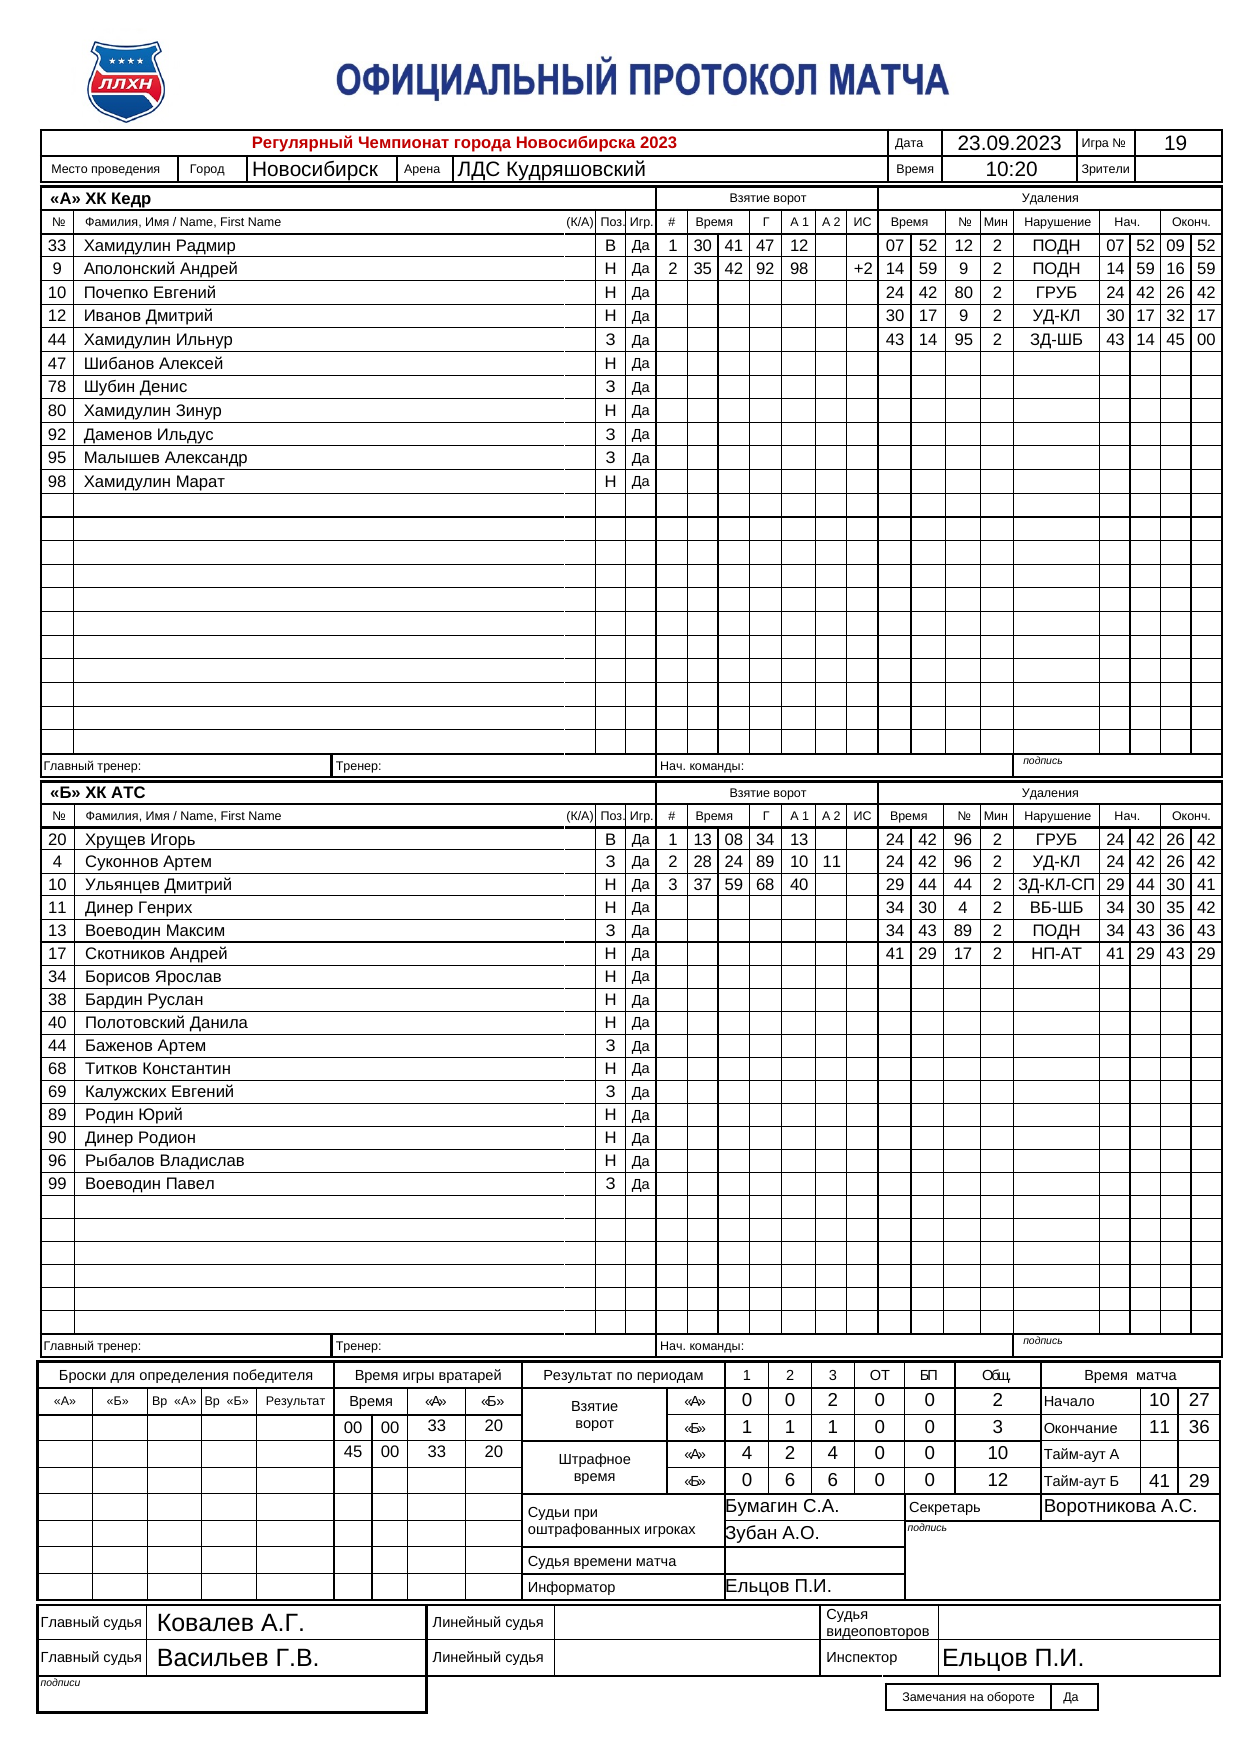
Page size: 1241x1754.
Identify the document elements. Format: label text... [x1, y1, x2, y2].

table_cell № [946, 211, 980, 233]
table_cell [981, 565, 1013, 587]
table_cell 24 [1100, 850, 1129, 872]
table_cell [657, 1265, 687, 1287]
table_cell [1192, 707, 1221, 729]
table_cell Да [626, 874, 655, 895]
table_cell [1192, 966, 1221, 987]
table_cell Оконч. [1161, 805, 1221, 826]
table_cell [74, 541, 564, 564]
table_cell 0 [905, 1442, 954, 1467]
table_cell 17 [42, 943, 74, 964]
table_cell [750, 281, 781, 303]
table_cell [42, 541, 73, 564]
table_cell 40 [42, 1012, 74, 1033]
table_cell Время [688, 211, 749, 233]
table_cell [565, 850, 595, 872]
table_cell [1192, 588, 1221, 611]
table_cell [1161, 423, 1190, 445]
table_cell [626, 683, 655, 706]
table_cell 99 [42, 1173, 74, 1195]
table_cell [1131, 683, 1160, 706]
table_cell [847, 518, 877, 540]
table_cell [688, 612, 717, 634]
table_cell [596, 518, 625, 540]
table_cell [335, 1547, 371, 1573]
table_cell [596, 1219, 625, 1241]
table_cell [912, 1104, 943, 1126]
table_cell Малышев Александр [74, 446, 564, 469]
table_cell [657, 541, 687, 564]
table_cell [883, 1677, 1220, 1681]
table_cell [373, 1494, 407, 1520]
table_cell [1014, 1081, 1099, 1103]
table_cell [565, 896, 595, 918]
table_cell [657, 730, 687, 753]
table_cell [74, 518, 564, 540]
table_cell [944, 1219, 980, 1241]
table_cell [719, 518, 749, 540]
table_cell Динер Родион [75, 1127, 564, 1149]
table_cell [565, 920, 595, 941]
table_cell [750, 1012, 781, 1033]
table_cell 00 [1192, 328, 1221, 351]
table_cell [1192, 1242, 1221, 1264]
table_cell [879, 730, 910, 753]
table_cell 26 [1161, 281, 1190, 303]
table_cell [1100, 659, 1129, 682]
table_cell [981, 730, 1013, 753]
table_cell 2 [981, 281, 1013, 303]
table_cell [782, 707, 815, 729]
table_cell Главный судья [39, 1640, 146, 1675]
table_cell [782, 1104, 815, 1126]
table_cell [596, 707, 625, 729]
table_cell [688, 1196, 717, 1218]
table_cell [42, 565, 73, 587]
table_cell [1161, 541, 1190, 564]
table_cell [944, 1081, 980, 1103]
table_cell [1131, 730, 1160, 753]
table_cell [1131, 588, 1160, 611]
table_cell [816, 1288, 846, 1310]
table_cell Судья времени матча [523, 1548, 724, 1573]
table_cell 9 [946, 305, 980, 327]
table_cell [912, 1219, 943, 1241]
table_cell 29 [1131, 943, 1160, 964]
table_cell [847, 328, 877, 351]
table_cell 89 [42, 1104, 74, 1126]
table_cell Н [596, 281, 625, 303]
table_cell Да [626, 966, 655, 987]
table_cell [335, 1521, 371, 1546]
table_cell [1100, 494, 1129, 516]
table_cell [657, 423, 687, 445]
table_cell [750, 1104, 781, 1126]
table_cell [782, 1242, 815, 1264]
table_cell [782, 1265, 815, 1287]
table_cell [1014, 376, 1099, 398]
table_cell [816, 518, 846, 540]
table_cell [1014, 1127, 1099, 1149]
table_cell 26 [1161, 850, 1190, 872]
table_cell [879, 1311, 910, 1333]
table_cell [1100, 1265, 1129, 1287]
table_cell [912, 1150, 943, 1172]
table_cell «А» [39, 1389, 92, 1413]
table_cell Н [596, 896, 625, 918]
table_cell [719, 943, 749, 964]
table_cell 14 [912, 328, 945, 351]
table_cell [847, 1127, 877, 1149]
table_cell [39, 1521, 92, 1546]
table_cell [565, 1081, 595, 1103]
table_cell [1100, 1081, 1129, 1103]
table_cell [1161, 659, 1190, 682]
table_cell [596, 541, 625, 564]
table_cell [688, 423, 717, 445]
table_cell [816, 989, 846, 1011]
table_cell 00 [373, 1416, 407, 1440]
table_cell [944, 1058, 980, 1079]
table_header «Б» ХК АТС [42, 783, 655, 803]
table_cell Да [626, 376, 655, 398]
table_cell [946, 446, 980, 469]
table_cell 33 [408, 1416, 465, 1440]
table_cell [750, 943, 781, 964]
table_cell [1014, 423, 1099, 445]
table_cell [946, 376, 980, 398]
table_cell [688, 730, 717, 753]
table_cell 29 [879, 874, 910, 895]
table_cell 24 [719, 850, 749, 872]
table_cell [879, 1242, 910, 1264]
table_cell [782, 943, 815, 964]
table_cell Да [626, 1127, 655, 1149]
table_cell 11 [816, 850, 846, 872]
table_cell 26 [1161, 829, 1190, 849]
table_cell [879, 470, 910, 493]
table_cell [657, 920, 687, 941]
table_cell Хамидулин Марат [74, 470, 564, 493]
table_cell Информатор [523, 1575, 724, 1599]
table_cell [148, 1441, 201, 1467]
table_cell [1192, 376, 1221, 398]
table_cell Игр. [626, 805, 655, 826]
table_cell [782, 1150, 815, 1172]
table_cell [847, 446, 877, 469]
table_cell [816, 470, 846, 493]
table_cell З [596, 1035, 625, 1057]
table_cell [657, 1127, 687, 1149]
table_cell [74, 683, 564, 706]
table_cell [39, 1574, 92, 1599]
table_cell Да [626, 1104, 655, 1126]
table_cell [782, 518, 815, 540]
table_cell [565, 588, 595, 611]
table_cell [657, 1173, 687, 1195]
table_cell [782, 989, 815, 1011]
table_cell 29 [1179, 1468, 1219, 1493]
table_cell [912, 1058, 943, 1079]
table_cell 0 [905, 1415, 954, 1440]
table_cell [93, 1547, 147, 1573]
table_cell Суконнов Артем [75, 850, 564, 872]
table_cell [1014, 1150, 1099, 1172]
table_cell [750, 305, 781, 327]
table_cell [42, 730, 73, 753]
table_cell [1131, 423, 1160, 445]
table_cell [1192, 399, 1221, 422]
table_cell [719, 470, 749, 493]
table_cell Иванов Дмитрий [74, 305, 564, 327]
table_cell [847, 494, 877, 516]
table_cell [565, 966, 595, 987]
table_cell [816, 707, 846, 729]
table_cell [657, 352, 687, 374]
table_cell [847, 829, 877, 849]
table_cell 45 [1161, 328, 1190, 351]
table_cell 34 [1100, 920, 1129, 941]
table_cell [879, 423, 910, 445]
table_cell 80 [946, 281, 980, 303]
table_cell [257, 1494, 333, 1520]
table_cell [1192, 1012, 1221, 1033]
table_cell ГРУБ [1014, 829, 1099, 849]
table_cell 52 [912, 235, 945, 256]
table_cell Шубин Денис [74, 376, 564, 398]
table_cell [657, 1012, 687, 1033]
table_cell [42, 1288, 74, 1310]
table_cell ПОДН [1014, 920, 1099, 941]
table_cell [944, 1173, 980, 1195]
table_cell 80 [42, 399, 73, 422]
picture [5, 28, 1179, 129]
table_cell [202, 1441, 256, 1467]
table_cell 36 [1179, 1415, 1219, 1440]
table_cell [202, 1494, 256, 1520]
table_cell 14 [1100, 257, 1129, 280]
table_cell [750, 612, 781, 634]
table_cell [750, 636, 781, 658]
table_cell [565, 1058, 595, 1079]
table_cell Окончание [1042, 1415, 1140, 1440]
table_cell 42 [912, 829, 943, 849]
table_cell Да [626, 1035, 655, 1057]
table_cell [688, 305, 717, 327]
table_cell [688, 1081, 717, 1103]
table_cell [688, 376, 717, 398]
table_cell [750, 518, 781, 540]
table_cell [847, 612, 877, 634]
table_cell [626, 1219, 655, 1241]
table_cell [912, 541, 945, 564]
table_cell [912, 707, 945, 729]
table_cell [847, 966, 877, 987]
table_cell [981, 1196, 1013, 1218]
table_cell [719, 1173, 749, 1195]
table_cell Тренер: [333, 1335, 655, 1356]
table_cell 42 [1192, 829, 1221, 849]
table_cell ВБ-ШБ [1014, 896, 1099, 918]
table_cell [1161, 612, 1190, 634]
table_cell [879, 1196, 910, 1218]
table_cell Начало [1042, 1389, 1140, 1413]
table_cell 34 [1100, 896, 1129, 918]
table_cell [782, 281, 815, 303]
table_cell З [596, 423, 625, 445]
table_cell 10 [42, 874, 74, 895]
table_cell [750, 707, 781, 729]
table_cell [257, 1441, 333, 1467]
table_cell [816, 943, 846, 964]
table_cell [688, 1265, 717, 1287]
table_cell [946, 683, 980, 706]
table_cell [816, 1150, 846, 1172]
table_cell [596, 565, 625, 587]
table_cell [688, 1035, 717, 1057]
table_cell Вр «А» [148, 1389, 201, 1413]
table_cell 38 [42, 989, 74, 1011]
table_cell [946, 494, 980, 516]
table_cell [1192, 1173, 1221, 1195]
table_cell 10 [782, 850, 815, 872]
table_cell [1192, 1035, 1221, 1057]
table_cell Линейный судья [428, 1606, 554, 1639]
table_cell [257, 1416, 333, 1440]
table_cell [657, 1150, 687, 1172]
table_cell [981, 1127, 1013, 1149]
table_cell 30 [1100, 305, 1129, 327]
table_cell [1131, 446, 1160, 469]
table_cell [565, 1242, 595, 1264]
table_cell 59 [1192, 257, 1221, 280]
table_cell [879, 565, 910, 587]
table_cell 47 [42, 352, 73, 374]
table_cell [39, 1441, 92, 1467]
table_cell [1161, 1104, 1190, 1126]
table_cell [1161, 989, 1190, 1011]
table_cell [719, 659, 749, 682]
table_cell З [596, 1081, 625, 1103]
table_cell [879, 494, 910, 516]
table_cell [202, 1468, 256, 1493]
table_cell 2 [812, 1389, 854, 1413]
table_cell [565, 281, 595, 303]
table_cell УД-КЛ [1014, 305, 1099, 327]
table_cell [719, 1127, 749, 1149]
table_cell 00 [335, 1416, 371, 1440]
table_cell [1014, 1219, 1099, 1241]
table_cell Поз. [596, 211, 625, 233]
table_cell [879, 1012, 910, 1033]
table_cell Хамидулин Радмир [74, 235, 564, 256]
table_cell Почепко Евгений [74, 281, 564, 303]
table_cell 24 [879, 850, 910, 872]
table_cell Новосибирск [248, 157, 396, 181]
table_cell [816, 636, 846, 658]
table_cell 29 [1100, 874, 1129, 895]
table_cell ГРУБ [1014, 281, 1099, 303]
table_cell [688, 470, 717, 493]
table_cell З [596, 850, 625, 872]
table_cell [750, 565, 781, 587]
table_cell Штрафное время [523, 1442, 666, 1493]
table_cell [750, 1058, 781, 1079]
table_cell [1100, 565, 1129, 587]
table_cell [74, 730, 564, 753]
table_cell [42, 707, 73, 729]
table_cell [816, 1219, 846, 1241]
table_cell [565, 1035, 595, 1057]
table_cell 0 [855, 1468, 904, 1493]
table_cell [1131, 1242, 1160, 1264]
table_cell Взятие ворот [523, 1389, 666, 1440]
table_cell [1192, 1081, 1221, 1103]
table_cell 2 [981, 305, 1013, 327]
table_cell [879, 541, 910, 564]
table_cell 28 [688, 850, 717, 872]
table_cell 2 [981, 920, 1013, 941]
table_cell [1099, 1682, 1220, 1711]
table_cell [42, 588, 73, 611]
table_cell [657, 683, 687, 706]
table_cell [148, 1494, 201, 1520]
table_cell [847, 1081, 877, 1103]
table_cell [912, 494, 945, 516]
table_cell 6 [769, 1468, 811, 1493]
table_cell [816, 1104, 846, 1126]
table_cell [816, 305, 846, 327]
table_cell [912, 399, 945, 422]
table_cell [596, 1242, 625, 1264]
table_cell [1131, 1035, 1160, 1057]
table_cell [596, 1196, 625, 1218]
table_cell [816, 896, 846, 918]
table_cell [1131, 1104, 1160, 1126]
table_cell [657, 376, 687, 398]
table_cell [816, 328, 846, 351]
table_header 23.09.2023 [943, 131, 1076, 155]
table_cell [816, 494, 846, 516]
table_cell Тренер: [333, 755, 655, 776]
table_cell [688, 1012, 717, 1033]
table_cell [1100, 730, 1129, 753]
table_cell [688, 399, 717, 422]
table_cell [688, 518, 717, 540]
table_cell № [42, 211, 73, 233]
table_cell [1100, 588, 1129, 611]
table_cell [1014, 730, 1099, 753]
table_cell [1161, 588, 1190, 611]
table_cell Н [596, 1012, 625, 1033]
table_cell Да [626, 423, 655, 445]
table_cell 17 [912, 305, 945, 327]
table_cell [1192, 612, 1221, 634]
table_cell 42 [1131, 281, 1160, 303]
table_cell [750, 659, 781, 682]
table_cell ЗД-КЛ-СП [1014, 874, 1099, 895]
table_cell [981, 494, 1013, 516]
table_cell [596, 494, 625, 516]
table_cell [565, 989, 595, 1011]
table_cell [1161, 1081, 1190, 1103]
table_cell [1192, 636, 1221, 658]
table_cell [1014, 612, 1099, 634]
table_cell Зубан А.О. [726, 1521, 904, 1546]
table_cell 24 [879, 829, 910, 849]
table_cell [42, 1219, 74, 1241]
table_cell [1100, 1219, 1129, 1241]
table_cell 59 [719, 874, 749, 895]
table_cell [1161, 1058, 1190, 1079]
table_cell [719, 494, 749, 516]
table_cell З [596, 376, 625, 398]
table_cell [1100, 1311, 1129, 1333]
table_cell [750, 1150, 781, 1172]
table_cell [847, 1035, 877, 1057]
table_cell [1192, 1104, 1221, 1126]
table_cell [782, 612, 815, 634]
table_cell [688, 565, 717, 587]
table_cell [719, 636, 749, 658]
table_cell [1161, 1035, 1190, 1057]
table_cell [1131, 966, 1160, 987]
table_cell Н [596, 352, 625, 374]
table_cell Судьи при оштрафованных игроках [523, 1495, 724, 1546]
table_cell Да [626, 943, 655, 964]
table_cell 44 [944, 874, 980, 895]
table_header БП [905, 1363, 954, 1387]
table_cell [657, 1196, 687, 1218]
table_cell [750, 1196, 781, 1218]
table_cell [719, 588, 749, 611]
table_cell 43 [912, 920, 943, 941]
table_cell [782, 376, 815, 398]
table_cell [719, 446, 749, 469]
table_cell 2 [981, 829, 1013, 849]
table_cell [75, 1196, 564, 1218]
table_cell [816, 1196, 846, 1218]
table_cell [816, 399, 846, 422]
table_cell Арена [398, 157, 452, 181]
table_cell [1161, 470, 1190, 493]
table_cell 10 [1141, 1389, 1177, 1413]
table_cell [816, 966, 846, 987]
table_cell [1014, 989, 1099, 1011]
table_cell Да [626, 470, 655, 493]
table_cell [847, 636, 877, 658]
table_cell [1192, 989, 1221, 1011]
table_cell [565, 1265, 595, 1287]
table_cell 42 [912, 281, 945, 303]
table_cell 68 [750, 874, 781, 895]
table_cell 0 [855, 1442, 904, 1467]
table_cell [912, 966, 943, 987]
table_cell Г [750, 805, 781, 826]
table_cell [782, 399, 815, 422]
table_cell Мин [981, 211, 1013, 233]
table_cell [657, 707, 687, 729]
table_cell ЗД-ШБ [1014, 328, 1099, 351]
table_cell Да [626, 257, 655, 280]
table_cell 0 [726, 1389, 768, 1413]
table_cell [912, 683, 945, 706]
table_cell [1192, 1311, 1221, 1333]
table_cell 43 [1131, 920, 1160, 941]
table_cell Да [626, 1081, 655, 1103]
table_cell [565, 470, 595, 493]
table_cell 12 [782, 235, 815, 256]
table_cell Инспектор [821, 1640, 938, 1675]
table_cell [408, 1547, 465, 1573]
table_cell [93, 1494, 147, 1520]
table_cell [944, 1311, 980, 1333]
table_cell [39, 1547, 92, 1573]
table_cell [688, 1219, 717, 1241]
table_cell 41 [719, 235, 749, 256]
table_cell [912, 636, 945, 658]
table_cell 2 [956, 1389, 1040, 1413]
table_cell (К/А) [565, 805, 595, 826]
table_cell [879, 636, 910, 658]
table_cell [1100, 1196, 1129, 1218]
table_cell [816, 1058, 846, 1079]
table_cell [912, 1127, 943, 1149]
table_cell Место проведения [42, 157, 177, 181]
table_cell 42 [1131, 850, 1160, 872]
table_cell [816, 1081, 846, 1103]
table_cell [596, 683, 625, 706]
table_cell [657, 966, 687, 987]
table_cell [879, 588, 910, 611]
table_cell [847, 874, 877, 895]
table_cell [657, 588, 687, 611]
table_cell [1014, 541, 1099, 564]
table_cell [688, 1311, 717, 1333]
table_cell [879, 683, 910, 706]
table_cell [1161, 1127, 1190, 1149]
table_cell [1161, 446, 1190, 469]
table_cell [626, 1288, 655, 1310]
table_cell 20 [466, 1441, 521, 1467]
table_cell [946, 707, 980, 729]
table_cell [688, 541, 717, 564]
table_cell [719, 1081, 749, 1103]
table_header Броски для определения победителя [39, 1363, 333, 1387]
table_cell [879, 1173, 910, 1195]
table_cell 37 [688, 874, 717, 895]
table_cell [335, 1468, 371, 1493]
table_cell [688, 1058, 717, 1079]
table_cell [782, 1219, 815, 1241]
table_cell [782, 305, 815, 327]
table_header 19 [1136, 131, 1221, 155]
table_cell [981, 470, 1013, 493]
table_cell [565, 874, 595, 895]
table_cell Н [596, 1104, 625, 1126]
table_cell [1014, 565, 1099, 587]
table_cell [565, 518, 595, 540]
table_cell [1161, 1012, 1190, 1033]
table_cell 95 [946, 328, 980, 351]
table_cell [1014, 1196, 1099, 1218]
table_cell Да [626, 989, 655, 1011]
table_cell НП-АТ [1014, 943, 1099, 964]
table_cell [1192, 1219, 1221, 1241]
table_cell [847, 1058, 877, 1079]
table_cell [719, 966, 749, 987]
table_cell [1161, 1265, 1190, 1287]
table_cell [816, 423, 846, 445]
table_cell [1100, 541, 1129, 564]
table_cell 11 [42, 896, 74, 918]
table_cell [75, 1311, 564, 1333]
table_cell 33 [42, 235, 73, 256]
table_cell [1131, 565, 1160, 587]
table_cell 47 [750, 235, 781, 256]
table_cell [912, 1012, 943, 1033]
table_cell [847, 920, 877, 941]
table_cell Фамилия, Имя / Name, First Name [74, 211, 565, 233]
table_cell [1014, 636, 1099, 658]
table_cell [1192, 446, 1221, 469]
table_cell [912, 1265, 943, 1287]
table_cell [981, 1104, 1013, 1126]
table_cell Да [626, 1150, 655, 1172]
table_cell Да [626, 1058, 655, 1079]
table_cell [688, 1288, 717, 1310]
table_cell 30 [1161, 874, 1190, 895]
table_cell [816, 281, 846, 303]
table_cell [782, 446, 815, 469]
table_cell [373, 1468, 407, 1493]
table_cell [565, 565, 595, 587]
table_cell [657, 399, 687, 422]
table_cell [847, 730, 877, 753]
table_cell [879, 518, 910, 540]
table_cell 24 [1100, 829, 1129, 849]
table_cell [1131, 707, 1160, 729]
table_cell 2 [769, 1442, 811, 1467]
table_cell [688, 943, 717, 964]
table_cell [1100, 683, 1129, 706]
table_cell [657, 943, 687, 964]
table_cell З [596, 920, 625, 941]
table_cell З [596, 1173, 625, 1195]
table_cell [626, 1196, 655, 1218]
table_cell [657, 281, 687, 303]
table_cell [782, 896, 815, 918]
table_cell Секретарь [906, 1495, 1040, 1520]
table_cell [1100, 470, 1129, 493]
table_cell [257, 1468, 333, 1493]
table_cell [782, 683, 815, 706]
table_cell 1 [657, 235, 687, 256]
table_cell [1131, 1012, 1160, 1033]
table_cell [565, 235, 595, 256]
table_cell [565, 494, 595, 516]
table_cell Время [889, 157, 941, 181]
table_cell [202, 1574, 256, 1599]
table_cell [782, 920, 815, 941]
table_cell ИС [847, 805, 877, 826]
table_cell [1131, 1311, 1160, 1333]
table_cell [74, 707, 564, 729]
table_cell [912, 470, 945, 493]
table_cell Да [626, 920, 655, 941]
table_cell [944, 1265, 980, 1287]
table_cell 27 [1179, 1389, 1219, 1413]
table_cell Н [596, 989, 625, 1011]
table_cell [750, 920, 781, 941]
table_cell 69 [42, 1081, 74, 1103]
table_cell [719, 328, 749, 351]
table_cell [912, 1173, 943, 1195]
table_cell [719, 423, 749, 445]
table_cell [335, 1574, 371, 1599]
table_cell [565, 1150, 595, 1172]
table_cell Судья видеоповторов [821, 1606, 938, 1639]
table_cell [981, 588, 1013, 611]
table_cell [782, 966, 815, 987]
table_cell 14 [879, 257, 910, 280]
table_cell Да [626, 352, 655, 374]
table_cell № [944, 805, 980, 826]
table_cell [657, 1035, 687, 1057]
table_cell [816, 874, 846, 895]
table_cell [847, 850, 877, 872]
table_cell 30 [912, 896, 943, 918]
table_cell [782, 1012, 815, 1033]
table_cell [981, 1012, 1013, 1033]
table_cell [912, 518, 945, 540]
table_cell [1100, 446, 1129, 469]
table_cell [946, 399, 980, 422]
table_cell [1161, 1288, 1190, 1310]
table_cell Да [626, 446, 655, 469]
table_cell [847, 1150, 877, 1172]
table_cell [816, 541, 846, 564]
table_cell ИС [847, 211, 877, 233]
table_cell [1131, 1219, 1160, 1241]
table_cell [946, 470, 980, 493]
table_cell Да [626, 328, 655, 351]
table_cell Ковалев А.Г. [147, 1606, 425, 1639]
table_cell [1100, 1127, 1129, 1149]
table_cell Калужских Евгений [75, 1081, 564, 1103]
table_cell [657, 636, 687, 658]
table_cell [719, 399, 749, 422]
table_cell 12 [956, 1468, 1040, 1493]
table_cell подписи [39, 1677, 425, 1711]
table_cell [466, 1547, 521, 1573]
table_cell [1014, 1058, 1099, 1079]
table_cell [944, 1196, 980, 1218]
table_cell [1192, 470, 1221, 493]
table_cell 68 [42, 1058, 74, 1079]
table_cell [981, 636, 1013, 658]
table_cell [847, 1219, 877, 1241]
table_header 1 [726, 1363, 768, 1387]
table_cell [1161, 1242, 1190, 1264]
table_cell Фамилия, Имя / Name, First Name [75, 805, 565, 826]
table_cell [565, 612, 595, 634]
table_cell [782, 588, 815, 611]
table_cell [946, 588, 980, 611]
table_cell подпись [906, 1522, 1219, 1599]
table_cell [946, 352, 980, 374]
table_cell [782, 328, 815, 351]
table_cell [257, 1574, 333, 1599]
table_cell [373, 1574, 407, 1599]
table_cell [879, 1081, 910, 1103]
table_cell [981, 683, 1013, 706]
table_cell Да [626, 235, 655, 256]
table_cell [565, 376, 595, 398]
table_cell [1014, 1242, 1099, 1264]
table_cell Н [596, 966, 625, 987]
table_cell 2 [981, 874, 1013, 895]
table_cell [847, 423, 877, 445]
table_cell [688, 683, 717, 706]
table_cell Нач. команды: [657, 755, 1012, 776]
table_cell [1192, 1058, 1221, 1079]
table_cell 96 [42, 1150, 74, 1172]
table_cell [39, 1416, 92, 1440]
table_cell [1100, 1104, 1129, 1126]
table_cell 43 [879, 328, 910, 351]
table_cell [688, 281, 717, 303]
table_cell [816, 612, 846, 634]
table_cell Шибанов Алексей [74, 352, 564, 374]
table_cell [750, 1035, 781, 1057]
table_cell [750, 1288, 781, 1310]
table_cell [596, 659, 625, 682]
table_cell 34 [879, 920, 910, 941]
table_cell 0 [905, 1468, 954, 1493]
table_cell [1161, 636, 1190, 658]
table_cell [981, 518, 1013, 540]
table_cell ЛДС Кудряшовский [454, 157, 887, 181]
table_cell Н [596, 470, 625, 493]
table_cell [688, 1104, 717, 1126]
table_cell [847, 1104, 877, 1126]
table_cell № [42, 805, 74, 826]
table_cell [879, 966, 910, 987]
table_cell [816, 376, 846, 398]
table_cell 10 [956, 1442, 1040, 1467]
table_cell [1100, 518, 1129, 540]
table_cell [466, 1574, 521, 1599]
table_cell 29 [912, 943, 943, 964]
table_cell [847, 352, 877, 374]
table_cell [75, 1219, 564, 1241]
table_cell [1192, 494, 1221, 516]
table_cell [719, 1058, 749, 1079]
table_cell [1100, 966, 1129, 987]
table_header Время матча [1042, 1363, 1219, 1387]
table_cell «А» [408, 1389, 465, 1413]
table_cell [1100, 1288, 1129, 1310]
table_cell [981, 423, 1013, 445]
table_cell [847, 235, 877, 256]
table_cell 1 [769, 1415, 811, 1440]
table_cell [1014, 588, 1099, 611]
table_cell [1161, 707, 1190, 729]
table_cell [1014, 1035, 1099, 1057]
table_cell [626, 588, 655, 611]
table_cell [657, 518, 687, 540]
table_cell [719, 1196, 749, 1218]
table_cell [816, 257, 846, 280]
table_cell 89 [944, 920, 980, 941]
table_cell Н [596, 874, 625, 895]
table_cell [782, 565, 815, 587]
table_cell [750, 730, 781, 753]
table_cell [565, 1104, 595, 1126]
table_header Да [1052, 1685, 1097, 1709]
table_cell [879, 1104, 910, 1126]
table_cell 89 [750, 850, 781, 872]
table_cell [847, 1242, 877, 1264]
table_cell [428, 1677, 882, 1711]
table_cell Да [626, 399, 655, 422]
table_cell [1100, 1242, 1129, 1264]
table_cell 43 [1100, 328, 1129, 351]
table_cell Да [626, 281, 655, 303]
table_cell [565, 1196, 595, 1218]
table_cell [74, 565, 564, 587]
table_cell [1131, 1081, 1160, 1103]
table_cell [335, 1494, 371, 1520]
table_cell З [596, 446, 625, 469]
table_cell [879, 612, 910, 634]
table_cell УД-КЛ [1014, 850, 1099, 872]
table_cell «Б» [93, 1389, 147, 1413]
table_cell [408, 1521, 465, 1546]
table_cell 2 [981, 328, 1013, 351]
table_cell 0 [769, 1389, 811, 1413]
table_cell [688, 446, 717, 469]
table_cell [626, 636, 655, 658]
table_cell [750, 966, 781, 987]
table_cell Линейный судья [428, 1640, 554, 1675]
table_cell [1100, 1035, 1129, 1057]
table_cell [719, 352, 749, 374]
table_cell Полотовский Данила [75, 1012, 564, 1033]
table_cell [74, 494, 564, 516]
table_cell 42 [1131, 829, 1160, 849]
table_cell [944, 1150, 980, 1172]
table_cell Вр «Б» [202, 1389, 256, 1413]
table_cell [719, 281, 749, 303]
table_cell [1014, 1012, 1099, 1033]
table_cell [1131, 612, 1160, 634]
table_cell [148, 1521, 201, 1546]
table_cell [719, 707, 749, 729]
table_cell [1192, 541, 1221, 564]
table_cell [879, 1150, 910, 1172]
table_cell [688, 352, 717, 374]
table_cell [555, 1606, 819, 1639]
table_cell [719, 1012, 749, 1033]
table_cell [719, 920, 749, 941]
table_cell 3 [956, 1415, 1040, 1440]
table_cell Нач. [1100, 211, 1160, 233]
table_cell [688, 588, 717, 611]
table_cell [565, 305, 595, 327]
table_cell [816, 1173, 846, 1195]
table_cell [782, 1035, 815, 1057]
table_cell [42, 1311, 74, 1333]
table_cell [657, 1311, 687, 1333]
table_cell [596, 636, 625, 658]
table_cell [1131, 352, 1160, 374]
table_cell 13 [688, 829, 717, 849]
table_cell [782, 1058, 815, 1079]
table_cell 2 [657, 257, 687, 280]
table_cell [1014, 1311, 1099, 1333]
table_cell [816, 1012, 846, 1033]
table_cell 2 [981, 235, 1013, 256]
table_cell 10:20 [943, 157, 1076, 181]
table_cell [1161, 565, 1190, 587]
table_cell 6 [812, 1468, 854, 1493]
table_cell [981, 1035, 1013, 1057]
table_cell [466, 1494, 521, 1520]
table_cell [847, 659, 877, 682]
table_cell [688, 966, 717, 987]
table_cell [847, 1012, 877, 1033]
table_cell [879, 446, 910, 469]
table_cell [657, 1288, 687, 1310]
table_cell [879, 1288, 910, 1310]
table_cell 13 [782, 829, 815, 849]
table_cell [981, 1173, 1013, 1195]
table_cell Главный тренер: [42, 755, 330, 776]
table_cell Титков Константин [75, 1058, 564, 1079]
table_cell Нач. команды: [657, 1335, 1012, 1356]
table_cell [719, 305, 749, 327]
table_cell Н [596, 1150, 625, 1172]
table_cell +2 [847, 257, 877, 280]
table_cell [1100, 423, 1129, 445]
table_cell [1131, 470, 1160, 493]
table_cell [782, 1173, 815, 1195]
table_cell [75, 1242, 564, 1264]
table_cell Аполонский Андрей [74, 257, 564, 280]
table_cell 78 [42, 376, 73, 398]
table_cell 35 [1161, 896, 1190, 918]
table_cell 0 [855, 1389, 904, 1413]
table_cell Воротникова А.С. [1042, 1495, 1219, 1520]
table_cell Нарушение [1014, 211, 1099, 233]
table_cell [939, 1606, 1219, 1639]
table_cell [981, 1081, 1013, 1103]
table_cell [944, 989, 980, 1011]
table_cell 30 [879, 305, 910, 327]
table_cell 41 [1192, 874, 1221, 895]
table_cell 59 [912, 257, 945, 280]
table_cell [626, 494, 655, 516]
table_cell [1131, 376, 1160, 398]
table_cell 07 [879, 235, 910, 256]
table_cell [981, 966, 1013, 987]
table_cell [847, 305, 877, 327]
table_cell 4 [42, 850, 74, 872]
table_cell 43 [1192, 920, 1221, 941]
table_cell 42 [1192, 850, 1221, 872]
table_cell 16 [1161, 257, 1190, 280]
table_cell [944, 1035, 980, 1057]
table_cell [1161, 966, 1190, 987]
table_cell [565, 1288, 595, 1310]
table_cell [719, 565, 749, 587]
table_cell [782, 1311, 815, 1333]
table_cell З [596, 328, 625, 351]
table_cell [946, 423, 980, 445]
table_cell # [657, 211, 687, 233]
table_cell 0 [855, 1415, 904, 1440]
table_cell 44 [1131, 874, 1160, 895]
table_cell [816, 588, 846, 611]
table_cell [148, 1574, 201, 1599]
table_cell [1014, 966, 1099, 987]
table_cell [944, 1104, 980, 1126]
table_cell [74, 659, 564, 682]
table_cell 32 [1161, 305, 1190, 327]
table_cell [946, 565, 980, 587]
table_header Взятие ворот [657, 783, 877, 803]
table_cell [981, 1058, 1013, 1079]
table_cell [42, 1196, 74, 1218]
table_cell [1131, 659, 1160, 682]
table_cell 96 [944, 850, 980, 872]
table_cell [565, 328, 595, 351]
table_cell [946, 730, 980, 753]
table_cell [93, 1521, 147, 1546]
table_cell А 1 [782, 805, 815, 826]
table_cell [944, 1288, 980, 1310]
table_cell Да [626, 850, 655, 872]
table_cell [1192, 1196, 1221, 1218]
table_cell [750, 683, 781, 706]
table_cell [750, 1081, 781, 1103]
table_cell [847, 281, 877, 303]
table_cell подпись [1014, 755, 1221, 776]
table_cell [1192, 659, 1221, 682]
table_cell [1100, 612, 1129, 634]
table_cell [466, 1521, 521, 1546]
table_cell [565, 707, 595, 729]
table_cell [657, 565, 687, 587]
table_cell 29 [1192, 943, 1221, 964]
table_cell [688, 1150, 717, 1172]
table_cell [657, 1219, 687, 1241]
table_cell [1100, 1012, 1129, 1033]
table_cell [912, 376, 945, 398]
table_header Игра № [1078, 131, 1134, 155]
table_cell [93, 1441, 147, 1467]
table_cell [847, 588, 877, 611]
table_cell [565, 730, 595, 753]
table_cell [93, 1468, 147, 1493]
table_cell [912, 423, 945, 445]
table_cell [688, 1242, 717, 1264]
table_cell [1192, 518, 1221, 540]
table_cell [750, 989, 781, 1011]
table_cell [847, 1311, 877, 1333]
table_cell [565, 943, 595, 964]
table_cell [782, 1196, 815, 1218]
table_cell [565, 423, 595, 445]
table_cell 2 [981, 257, 1013, 280]
table_cell [981, 1311, 1013, 1333]
table_cell [981, 541, 1013, 564]
table_cell [1161, 376, 1190, 398]
table_cell [782, 1127, 815, 1149]
table_cell [719, 541, 749, 564]
table_cell 1 [726, 1415, 768, 1440]
table_cell 07 [1100, 235, 1129, 256]
table_cell [750, 1219, 781, 1241]
table_cell [596, 1265, 625, 1287]
table_cell Скотников Андрей [75, 943, 564, 964]
table_cell [981, 376, 1013, 398]
table_cell # [657, 805, 687, 826]
table_cell [944, 1127, 980, 1149]
table_cell [657, 328, 687, 351]
table_header «А» ХК Кедр [42, 188, 655, 209]
table_cell [1131, 399, 1160, 422]
table_cell [847, 376, 877, 398]
table_cell 4 [812, 1442, 854, 1467]
table_cell [750, 352, 781, 374]
table_cell [148, 1468, 201, 1493]
table_cell [1161, 730, 1190, 753]
table_cell [202, 1547, 256, 1573]
table_cell [565, 1219, 595, 1241]
table_cell [565, 636, 595, 658]
table_cell Хамидулин Ильнур [74, 328, 564, 351]
table_header Удаления [879, 188, 1221, 209]
table_cell [688, 1127, 717, 1149]
table_cell Время [879, 211, 945, 233]
table_cell [782, 470, 815, 493]
table_cell [1192, 1288, 1221, 1310]
table_cell 2 [981, 943, 1013, 964]
table_cell Главный тренер: [42, 1335, 330, 1356]
table_cell [688, 1173, 717, 1195]
table_cell [912, 659, 945, 682]
table_cell Город [179, 157, 246, 181]
table_cell [912, 352, 945, 374]
table_cell А 1 [782, 211, 815, 233]
table_cell [1161, 1311, 1190, 1333]
table_cell [912, 1242, 943, 1264]
table_cell Нарушение [1014, 805, 1099, 826]
table_cell 43 [1161, 943, 1190, 964]
table_cell 3 [657, 874, 687, 895]
table_cell [688, 920, 717, 941]
table_cell [847, 541, 877, 564]
table_cell [750, 376, 781, 398]
table_cell [981, 989, 1013, 1011]
table_cell [1161, 1173, 1190, 1195]
table_cell 92 [750, 257, 781, 280]
table_cell 42 [1192, 896, 1221, 918]
table_header ОТ [855, 1363, 904, 1387]
table_cell 10 [42, 281, 73, 303]
table_cell 0 [905, 1389, 954, 1413]
table_cell [782, 494, 815, 516]
table_cell [946, 518, 980, 540]
table_cell 41 [1100, 943, 1129, 964]
table_cell [565, 257, 595, 280]
table_cell [1192, 1127, 1221, 1149]
table_cell [879, 1127, 910, 1149]
table_cell Родин Юрий [75, 1104, 564, 1126]
table_cell [1100, 636, 1129, 658]
table_cell [1161, 1150, 1190, 1172]
table_cell [626, 1311, 655, 1333]
table_cell [719, 1219, 749, 1241]
table_cell [946, 636, 980, 658]
table_cell 41 [879, 943, 910, 964]
table_cell [42, 518, 73, 540]
table_cell [1192, 730, 1221, 753]
table_cell [719, 1265, 749, 1287]
table_cell [626, 612, 655, 634]
table_cell [847, 1196, 877, 1218]
table_cell В [596, 235, 625, 256]
table_cell [408, 1574, 465, 1599]
table_cell [719, 730, 749, 753]
table_cell 41 [1141, 1468, 1177, 1493]
table_cell [912, 565, 945, 587]
table_cell 24 [1100, 281, 1129, 303]
table_cell [1192, 1265, 1221, 1287]
table_cell 95 [42, 446, 73, 469]
table_cell [944, 1242, 980, 1264]
table_cell [1014, 707, 1099, 729]
table_cell 12 [946, 235, 980, 256]
table_cell [879, 1219, 910, 1241]
table_cell [912, 989, 943, 1011]
table_cell [750, 1311, 781, 1333]
table_cell [847, 565, 877, 587]
table_cell [750, 588, 781, 611]
table_cell «А» [668, 1442, 724, 1467]
table_cell [1100, 989, 1129, 1011]
table_cell [74, 612, 564, 634]
table_cell [657, 1081, 687, 1103]
table_header Дата [889, 131, 941, 155]
table_cell (К/А) [565, 211, 595, 233]
table_cell [688, 328, 717, 351]
table_cell [1014, 352, 1099, 374]
table_cell [981, 446, 1013, 469]
table_cell 4 [726, 1442, 768, 1467]
table_cell 52 [1131, 235, 1160, 256]
table_cell Рыбалов Владислав [75, 1150, 564, 1172]
table_header Удаления [879, 783, 1221, 803]
table_cell [688, 494, 717, 516]
table_cell [816, 659, 846, 682]
table_cell Даменов Ильдус [74, 423, 564, 445]
table_cell [750, 541, 781, 564]
table_cell [719, 1311, 749, 1333]
table_cell Да [626, 1173, 655, 1195]
table_cell [373, 1547, 407, 1573]
table_cell 13 [42, 920, 74, 941]
table_cell [1100, 1173, 1129, 1195]
table_cell [257, 1547, 333, 1573]
table_cell [879, 352, 910, 374]
table_cell [1192, 683, 1221, 706]
table_cell [565, 1127, 595, 1149]
table_cell [1014, 1288, 1099, 1310]
table_cell [626, 565, 655, 587]
table_cell [912, 446, 945, 469]
table_cell [912, 1311, 943, 1333]
table_cell Васильев Г.В. [147, 1640, 425, 1675]
table_cell Н [596, 305, 625, 327]
table_cell [816, 730, 846, 753]
table_cell [912, 730, 945, 753]
table_cell [750, 1265, 781, 1287]
table_cell [1161, 352, 1190, 374]
table_cell [816, 565, 846, 587]
table_cell [782, 659, 815, 682]
table_cell [879, 1035, 910, 1057]
table_cell Ульянцев Дмитрий [75, 874, 564, 895]
table_cell [688, 896, 717, 918]
table_cell [816, 352, 846, 374]
table_cell [847, 896, 877, 918]
table_cell [565, 1012, 595, 1033]
table_cell [688, 636, 717, 658]
table_cell [1014, 1173, 1099, 1195]
table_cell [847, 989, 877, 1011]
table_cell 1 [657, 829, 687, 849]
table_cell [912, 612, 945, 634]
table_cell [565, 829, 595, 849]
table_cell [565, 1173, 595, 1195]
table_header Общ. [956, 1363, 1040, 1387]
table_cell [42, 1265, 74, 1287]
table_cell Воеводин Павел [75, 1173, 564, 1195]
table_cell Да [626, 896, 655, 918]
table_cell [42, 683, 73, 706]
table_cell [879, 1265, 910, 1287]
table_cell [657, 612, 687, 634]
table_cell [1161, 683, 1190, 706]
table_cell [565, 659, 595, 682]
table_cell [1131, 1196, 1160, 1218]
table_cell [1131, 1127, 1160, 1149]
table_cell [1192, 423, 1221, 445]
table_cell Н [596, 1058, 625, 1079]
table_cell 98 [782, 257, 815, 280]
table_cell Бумагин С.А. [726, 1495, 904, 1520]
table_cell Н [596, 1127, 625, 1149]
table_cell [816, 1265, 846, 1287]
table_cell 92 [42, 423, 73, 445]
table_header 2 [769, 1363, 811, 1387]
table_cell 35 [688, 257, 717, 280]
table_cell [1014, 470, 1099, 493]
table_cell 59 [1131, 257, 1160, 280]
table_cell [726, 1548, 904, 1573]
table_cell Время [879, 805, 943, 826]
table_cell [596, 1288, 625, 1310]
table_cell Главный судья [39, 1606, 146, 1639]
table_cell [1136, 157, 1221, 181]
table_cell [782, 1081, 815, 1103]
table_cell Время [335, 1389, 407, 1413]
table_cell [879, 399, 910, 422]
table_cell [1014, 399, 1099, 422]
table_cell 42 [912, 850, 943, 872]
table_header Взятие ворот [657, 188, 877, 209]
table_cell [847, 399, 877, 422]
table_cell [565, 1311, 595, 1333]
table_cell [1161, 518, 1190, 540]
table_cell 1 [812, 1415, 854, 1440]
table_cell [1100, 1150, 1129, 1172]
table_cell [816, 920, 846, 941]
table_cell 52 [1192, 235, 1221, 256]
table_cell 33 [408, 1441, 465, 1467]
table_cell [1131, 494, 1160, 516]
table_cell [782, 730, 815, 753]
table_cell [42, 1242, 74, 1264]
table_cell [565, 446, 595, 469]
table_cell [719, 376, 749, 398]
table_cell [75, 1288, 564, 1310]
table_cell [657, 470, 687, 493]
table_cell [408, 1468, 465, 1493]
table_cell 17 [944, 943, 980, 964]
table_cell «Б» [668, 1468, 724, 1493]
table_cell ПОДН [1014, 257, 1099, 280]
table_cell [202, 1416, 256, 1440]
table_cell 08 [719, 829, 749, 849]
table_cell [74, 636, 564, 658]
table_cell [719, 989, 749, 1011]
table_cell 9 [42, 257, 73, 280]
table_cell [750, 446, 781, 469]
table_cell 14 [1131, 328, 1160, 351]
table_cell [1131, 1150, 1160, 1172]
table_cell Хамидулин Зинур [74, 399, 564, 422]
table_cell [719, 612, 749, 634]
table_cell 24 [879, 281, 910, 303]
table_cell подпись [1014, 1335, 1221, 1356]
table_cell [981, 659, 1013, 682]
table_cell [257, 1521, 333, 1546]
table_cell Г [750, 211, 781, 233]
table_cell [1131, 1058, 1160, 1079]
table_cell [1161, 399, 1190, 422]
table_cell Н [596, 257, 625, 280]
table_cell [1179, 1441, 1219, 1467]
table_cell [912, 1288, 943, 1310]
table_cell 44 [912, 874, 943, 895]
table_cell [1161, 1219, 1190, 1241]
table_cell 30 [688, 235, 717, 256]
table_cell [944, 966, 980, 987]
table_cell 20 [466, 1416, 521, 1440]
table_cell [750, 328, 781, 351]
table_cell [1131, 1173, 1160, 1195]
table_cell 44 [42, 1035, 74, 1057]
table_cell [42, 612, 73, 634]
table_cell [719, 1104, 749, 1126]
table_cell [565, 399, 595, 422]
table_cell Поз. [596, 805, 625, 826]
table_cell [75, 1265, 564, 1287]
table_cell [816, 1311, 846, 1333]
table_cell [626, 1265, 655, 1287]
table_cell [946, 541, 980, 564]
table_cell Результат [257, 1389, 333, 1413]
table_cell [657, 1058, 687, 1079]
table_cell [782, 636, 815, 658]
table_cell Да [626, 1012, 655, 1033]
table_cell Мин [981, 805, 1013, 826]
table_cell [1192, 1150, 1221, 1172]
table_cell [1131, 1265, 1160, 1287]
table_cell [657, 989, 687, 1011]
table_cell [1100, 376, 1129, 398]
table_cell [1100, 707, 1129, 729]
table_cell [1014, 518, 1099, 540]
table_cell [750, 1127, 781, 1149]
table_cell [946, 659, 980, 682]
table_cell [750, 494, 781, 516]
table_cell [847, 470, 877, 493]
table_cell [912, 1081, 943, 1103]
table_cell [847, 1265, 877, 1287]
table_cell [657, 1104, 687, 1126]
table_cell [719, 1242, 749, 1264]
table_cell Ельцов П.И. [726, 1575, 904, 1599]
table_cell [202, 1521, 256, 1546]
table_cell Хрущев Игорь [75, 829, 564, 849]
table_cell 17 [1131, 305, 1160, 327]
table_cell [626, 1242, 655, 1264]
table_cell [1014, 446, 1099, 469]
table_cell Баженов Артем [75, 1035, 564, 1057]
table_cell «Б » [466, 1389, 521, 1413]
table_cell [981, 399, 1013, 422]
table_cell [981, 1219, 1013, 1241]
table_cell [626, 541, 655, 564]
table_cell 20 [42, 829, 74, 849]
table_cell [596, 588, 625, 611]
table_cell [816, 1035, 846, 1057]
table_cell [750, 423, 781, 445]
table_cell 30 [1131, 896, 1160, 918]
table_cell [847, 943, 877, 964]
table_cell [879, 989, 910, 1011]
table_cell [373, 1521, 407, 1546]
table_cell Ельцов П.И. [939, 1640, 1219, 1675]
table_cell [1131, 1288, 1160, 1310]
table_cell [466, 1468, 521, 1493]
table_cell [981, 1265, 1013, 1287]
table_cell 40 [782, 874, 815, 895]
table_cell Воеводин Максим [75, 920, 564, 941]
table_cell 00 [373, 1441, 407, 1467]
table_cell [719, 1288, 749, 1310]
table_cell В [596, 829, 625, 849]
table_cell [39, 1468, 92, 1493]
table_cell [1100, 1058, 1129, 1079]
table_cell 42 [1192, 281, 1221, 303]
table_cell [596, 612, 625, 634]
table_cell [981, 1150, 1013, 1172]
table_cell [657, 1242, 687, 1264]
table_cell [1131, 636, 1160, 658]
table_cell 0 [726, 1468, 768, 1493]
table_cell [657, 896, 687, 918]
table_cell [1192, 565, 1221, 587]
table_cell А 2 [816, 211, 846, 233]
table_cell [1014, 1104, 1099, 1126]
table_cell Зрители [1078, 157, 1134, 181]
table_cell [946, 612, 980, 634]
table_cell [657, 494, 687, 516]
table_cell [912, 1196, 943, 1218]
table_cell 98 [42, 470, 73, 493]
table_cell 4 [944, 896, 980, 918]
table_cell [1100, 399, 1129, 422]
table_cell [782, 1288, 815, 1310]
table_cell [93, 1416, 147, 1440]
table_cell [1014, 659, 1099, 682]
table_cell 17 [1192, 305, 1221, 327]
table_cell [148, 1416, 201, 1440]
table_cell 44 [42, 328, 73, 351]
table_cell 11 [1141, 1415, 1177, 1440]
table_cell Оконч. [1161, 211, 1221, 233]
table_cell 2 [657, 850, 687, 872]
table_cell «А» [668, 1389, 724, 1413]
table_cell [816, 829, 846, 849]
table_cell [847, 683, 877, 706]
table_cell [1014, 494, 1099, 516]
table_cell 34 [750, 829, 781, 849]
table_cell [981, 1288, 1013, 1310]
table_cell [626, 518, 655, 540]
table_cell [39, 1494, 92, 1520]
table_cell Нач. [1100, 805, 1160, 826]
table_cell [657, 305, 687, 327]
table_cell [981, 707, 1013, 729]
table_cell [782, 352, 815, 374]
table_cell [1131, 541, 1160, 564]
table_cell 90 [42, 1127, 74, 1149]
table_cell [596, 730, 625, 753]
table_header Замечания на обороте [887, 1685, 1050, 1709]
table_cell [750, 399, 781, 422]
table_cell Игр. [626, 211, 655, 233]
table_cell 36 [1161, 920, 1190, 941]
table_cell [657, 446, 687, 469]
table_cell [688, 989, 717, 1011]
table_cell Динер Генрих [75, 896, 564, 918]
table_header 3 [812, 1363, 854, 1387]
table_cell [719, 1150, 749, 1172]
table_cell [782, 541, 815, 564]
table_cell [750, 470, 781, 493]
table_cell [847, 1288, 877, 1310]
table_cell [688, 659, 717, 682]
table_cell [565, 683, 595, 706]
table_cell [626, 730, 655, 753]
table_cell [42, 636, 73, 658]
table_cell А 2 [816, 805, 846, 826]
table_cell [408, 1494, 465, 1520]
table_cell Борисов Ярослав [75, 966, 564, 987]
table_header Время игры вратарей [335, 1363, 521, 1387]
table_cell [1161, 1196, 1190, 1218]
table_cell [1131, 989, 1160, 1011]
table_cell [626, 707, 655, 729]
table_cell [74, 588, 564, 611]
table_cell [981, 1242, 1013, 1264]
table_cell [981, 352, 1013, 374]
table_cell [750, 896, 781, 918]
table_cell [688, 707, 717, 729]
table_cell Да [626, 829, 655, 849]
table_cell [782, 423, 815, 445]
table_cell 12 [42, 305, 73, 327]
table_cell [912, 588, 945, 611]
table_cell [565, 352, 595, 374]
table_cell [1161, 494, 1190, 516]
table_cell 2 [981, 850, 1013, 872]
table_cell [816, 235, 846, 256]
table_cell [1100, 352, 1129, 374]
table_cell Н [596, 943, 625, 964]
table_cell [879, 659, 910, 682]
table_cell [816, 1127, 846, 1149]
table_cell 42 [719, 257, 749, 280]
table_cell [1014, 683, 1099, 706]
table_cell [879, 376, 910, 398]
table_cell [879, 707, 910, 729]
table_cell ПОДН [1014, 235, 1099, 256]
table_cell [719, 1035, 749, 1057]
table_cell 45 [335, 1441, 371, 1467]
table_cell Время [688, 805, 749, 826]
table_cell [816, 1242, 846, 1264]
table_cell [981, 612, 1013, 634]
table_cell [750, 1173, 781, 1195]
table_cell Бардин Руслан [75, 989, 564, 1011]
table_cell [626, 659, 655, 682]
table_cell Н [596, 399, 625, 422]
table_cell «Б» [668, 1415, 724, 1440]
table_cell [565, 541, 595, 564]
table_header Результат по периодам [523, 1363, 724, 1387]
table_header Регулярный Чемпионат города Новосибирска 2023 [42, 131, 887, 155]
table_cell [148, 1547, 201, 1573]
table_cell 96 [944, 829, 980, 849]
table_cell 2 [981, 896, 1013, 918]
table_cell [816, 683, 846, 706]
table_cell 34 [879, 896, 910, 918]
table_cell [719, 896, 749, 918]
table_cell [1141, 1441, 1177, 1467]
table_cell [912, 1035, 943, 1057]
table_cell [1131, 518, 1160, 540]
table_cell 34 [42, 966, 74, 987]
table_cell [879, 1058, 910, 1079]
table_cell [42, 494, 73, 516]
table_cell [1014, 1265, 1099, 1287]
table_cell [816, 446, 846, 469]
table_cell [42, 659, 73, 682]
table_cell [1192, 352, 1221, 374]
table_cell [847, 1173, 877, 1195]
table_cell 9 [946, 257, 980, 280]
table_cell [555, 1640, 819, 1675]
table_cell [657, 659, 687, 682]
table_cell Тайм-аут Б [1042, 1468, 1140, 1493]
table_cell [596, 1311, 625, 1333]
table_cell [719, 683, 749, 706]
table_cell [93, 1574, 147, 1599]
table_cell [750, 1242, 781, 1264]
table_cell Тайм-аут А [1042, 1441, 1140, 1467]
table_cell 09 [1161, 235, 1190, 256]
table_cell Да [626, 305, 655, 327]
table_cell [847, 707, 877, 729]
table_cell [944, 1012, 980, 1033]
